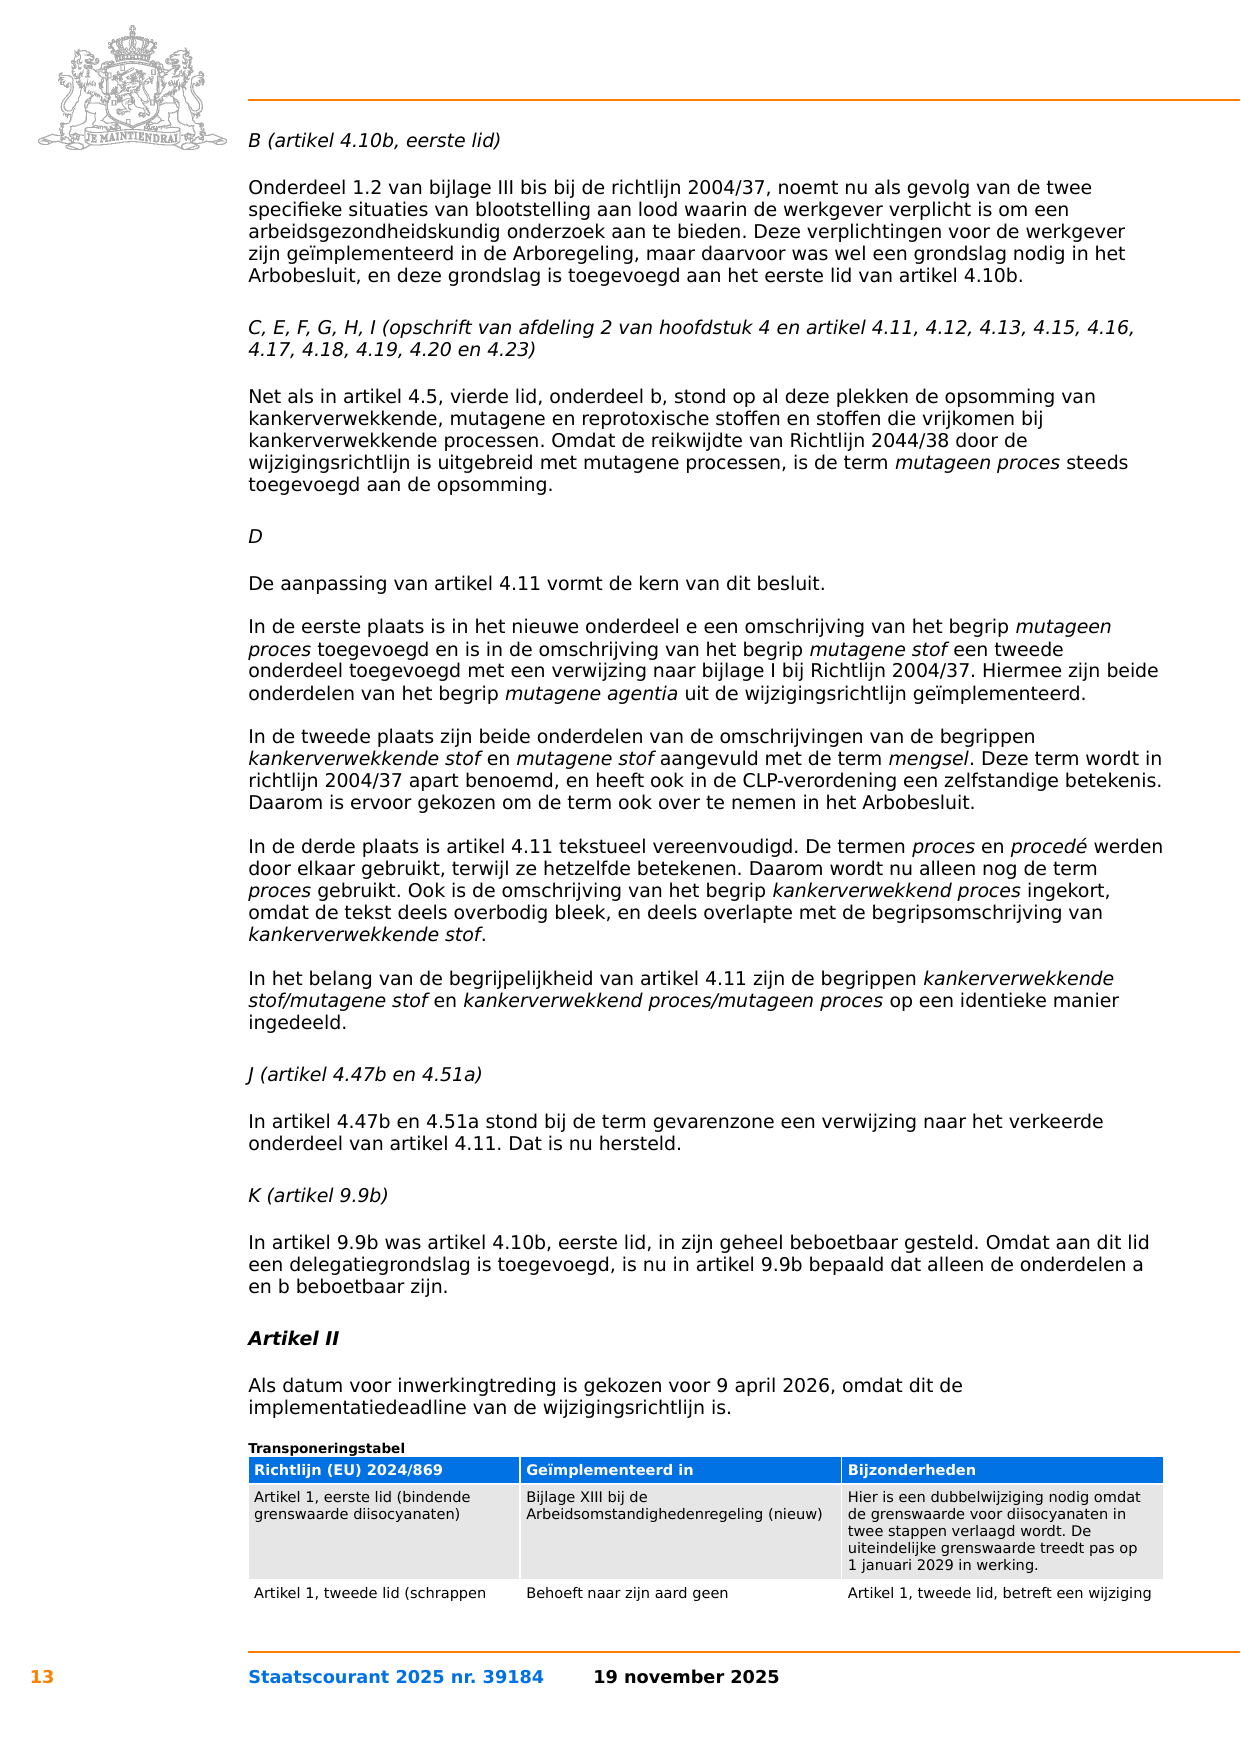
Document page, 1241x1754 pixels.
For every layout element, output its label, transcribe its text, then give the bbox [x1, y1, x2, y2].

subtitle D [248, 526, 1163, 548]
table_header Transponeringstabel [248, 1440, 1163, 1456]
subtitle K (artikel 9.9b) [248, 1185, 1163, 1207]
text In de eerste plaats is in het nieuwe onderdeel e een omschrijving van het begrip mutageen proces toegevoegd en is in de omschrijving van het begrip mutagene stof een tweede onderdeel toegevoegd met een verwijzing naar bijlage I bij Richtlijn 2004/37. Hiermee zijn beide onderdelen van het begrip mutagene agentia uit de wijzigingsrichtlijn geïmplementeerd. [248, 616, 1163, 704]
text In de tweede plaats zijn beide onderdelen van de omschrijvingen van de begrippen kankerverwekkende stof en mutagene stof aangevuld met de term mengsel. Deze term wordt in richtlijn 2004/37 apart benoemd, en heeft ook in de CLP-verordening een zelfstandige betekenis. Daarom is ervoor gekozen om de term ook over te nemen in het Arbobesluit. [248, 726, 1163, 814]
text Onderdeel 1.2 van bijlage III bis bij de richtlijn 2004/37, noemt nu als gevolg van de twee specifieke situaties van blootstelling aan lood waarin de werkgever verplicht is om een arbeidsgezondheidskundig onderzoek aan te bieden. Deze verplichtingen voor de werkgever zijn geïmplementeerd in de Arboregeling, maar daarvoor was wel een grondslag nodig in het Arbobesluit, en deze grondslag is toegevoegd aan het eerste lid van artikel 4.10b. [248, 177, 1163, 287]
subtitle C, E, F, G, H, I (opschrift van afdeling 2 van hoofdstuk 4 en artikel 4.11, 4.12, 4.13, 4.15, 4.16, 4.17, 4.18, 4.19, 4.20 en 4.23) [248, 317, 1163, 361]
subtitle J (artikel 4.47b en 4.51a) [248, 1064, 1163, 1086]
table_cell Artikel 1, tweede lid, betreft een wijziging [842, 1580, 1163, 1606]
text Als datum voor inwerkingtreding is gekozen voor 9 april 2026, omdat dit de implementatiedeadline van de wijzigingsrichtlijn is. [248, 1374, 1163, 1418]
table_cell Bijzonderheden [842, 1457, 1163, 1483]
table_cell Bijlage XIII bij de Arbeidsomstandighedenregeling (nieuw) [521, 1485, 841, 1579]
table_cell Richtlijn (EU) 2024/869 [249, 1457, 519, 1483]
table_cell Hier is een dubbelwijziging nodig omdat de grenswaarde voor diisocyanaten in twee stappen verlaagd wordt. De uiteindelijke grenswaarde treedt pas op 1 januari 2029 in werking. [842, 1485, 1163, 1579]
text In de derde plaats is artikel 4.11 tekstueel vereenvoudigd. De termen proces en procedé werden door elkaar gebruikt, terwijl ze hetzelfde betekenen. Daarom wordt nu alleen nog de term proces gebruikt. Ook is de omschrijving van het begrip kankerverwekkend proces ingekort, omdat de tekst deels overbodig bleek, en deels overlapte met de begripsomschrijving van kankerverwekkende stof. [248, 836, 1163, 946]
subtitle Artikel II [248, 1328, 1163, 1349]
subtitle B (artikel 4.10b, eerste lid) [248, 130, 1163, 152]
table_cell Artikel 1, eerste lid (bindende grenswaarde diisocyanaten) [249, 1485, 519, 1579]
picture [38, 25, 227, 150]
text In artikel 4.47b en 4.51a stond bij de term gevarenzone een verwijzing naar het verkeerde onderdeel van artikel 4.11. Dat is nu hersteld. [248, 1111, 1163, 1155]
text De aanpassing van artikel 4.11 vormt de kern van dit besluit. [248, 573, 1163, 594]
text In artikel 9.9b was artikel 4.10b, eerste lid, in zijn geheel beboetbaar gesteld. Omdat aan dit lid een delegatiegrondslag is toegevoegd, is nu in artikel 9.9b bepaald dat alleen de onderdelen a en b beboetbaar zijn. [248, 1232, 1163, 1298]
text In het belang van de begrijpelijkheid van artikel 4.11 zijn de begrippen kankerverwekkende stof/mutagene stof en kankerverwekkend proces/mutageen proces op een identieke manier ingedeeld. [248, 968, 1163, 1034]
table_cell Behoeft naar zijn aard geen [521, 1580, 841, 1606]
table_cell Artikel 1, tweede lid (schrappen [249, 1580, 519, 1606]
table_cell Geïmplementeerd in [521, 1457, 841, 1483]
text Net als in artikel 4.5, vierde lid, onderdeel b, stond op al deze plekken de opsomming van kankerverwekkende, mutagene en reprotoxische stoffen en stoffen die vrijkomen bij kankerverwekkende processen. Omdat de reikwijdte van Richtlijn 2044/38 door de wijzigingsrichtlijn is uitgebreid met mutagene processen, is de term mutageen proces steeds toegevoegd aan de opsomming. [248, 386, 1163, 496]
